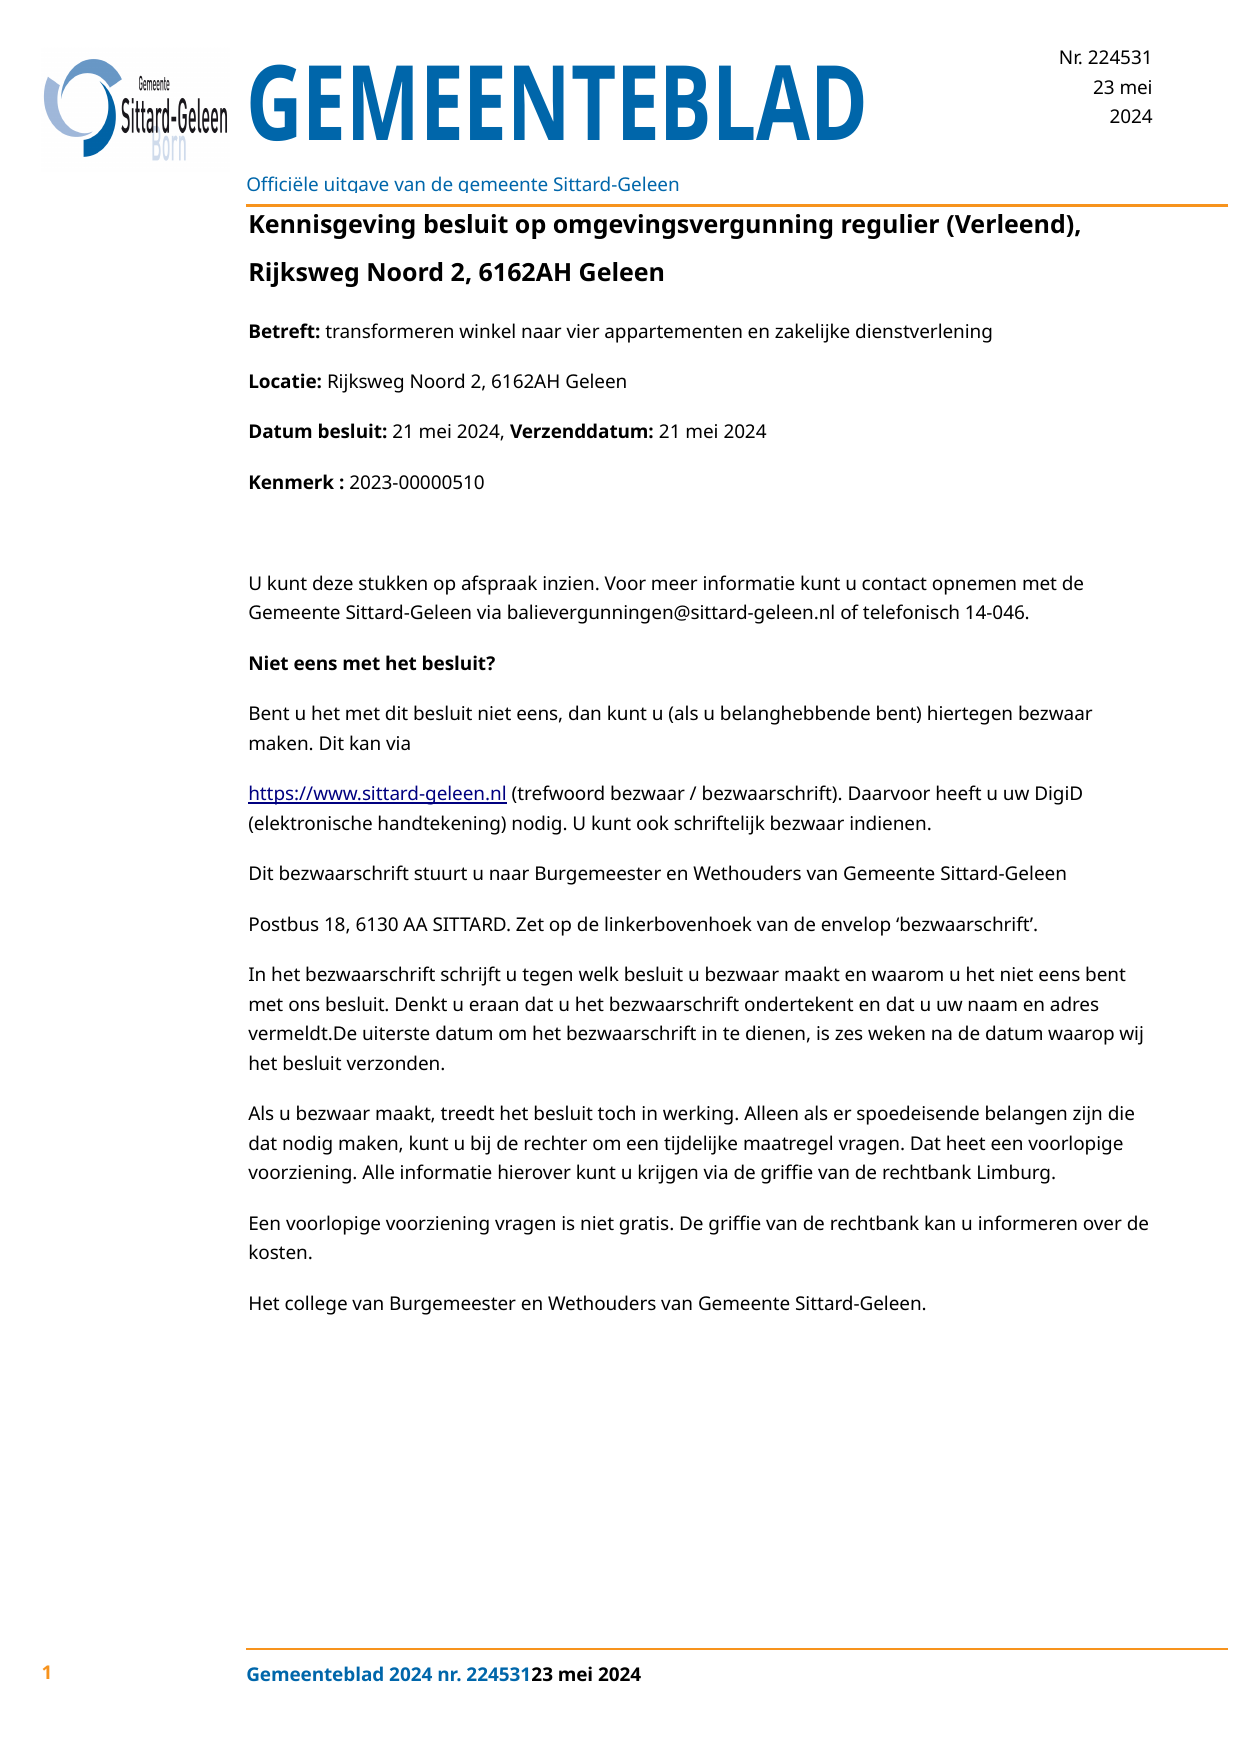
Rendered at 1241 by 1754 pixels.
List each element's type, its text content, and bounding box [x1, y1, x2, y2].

text Als u bezwaar maakt, treedt het besluit toch in werking. Alleen als er spoedeisende belangen zijn die dat nodig maken, kunt u bij de rechter om een tijdelijke maatregel vragen. Dat heet een voorlopige voorziening. Alle informatie hierover kunt u krijgen via de griffie van de rechtbank Limburg. [248, 1100, 1152, 1185]
text Datum besluit: 21 mei 2024, Verzenddatum: 21 mei 2024 [248, 419, 1152, 444]
text Het college van Burgemeester en Wethouders van Gemeente Sittard-Geleen. [248, 1290, 1152, 1316]
text Postbus 18, 6130 AA SITTARD. Zet op de linkerbovenhoek van de envelop ‘bezwaarschrift’. [248, 911, 1152, 937]
text Kenmerk : 2023-00000510 [248, 469, 1152, 495]
text Niet eens met het besluit? [248, 650, 1152, 676]
text https://www.sittard-geleen.nl (trefwoord bezwaar / bezwaarschrift). Daarvoor heeft u uw DigiD (elektronische handtekening) nodig. U kunt ook schriftelijk bezwaar indienen. [248, 780, 1152, 836]
text Betreft: transformeren winkel naar vier appartementen en zakelijke dienstverlening [248, 318, 1152, 344]
text U kunt deze stukken op afspraak inzien. Voor meer informatie kunt u contact opnemen met de Gemeente Sittard-Geleen via balievergunningen@sittard-geleen.nl of telefonisch 14-046. [248, 570, 1152, 625]
text Dit bezwaarschrift stuurt u naar Burgemeester en Wethouders van Gemeente Sittard-Geleen [248, 860, 1152, 886]
text Kennisgeving besluit op omgevingsvergunning regulier (Verleend), Rijksweg Noord 2, 6162AH Geleen [248, 207, 1152, 288]
text Bent u het met dit besluit niet eens, dan kunt u (als u belanghebbende bent) hiertegen bezwaar maken. Dit kan via [248, 700, 1152, 756]
text Locatie: Rijksweg Noord 2, 6162AH Geleen [248, 368, 1152, 394]
text Een voorlopige voorziening vragen is niet gratis. De griffie van de rechtbank kan u informeren over de kosten. [248, 1210, 1152, 1265]
text In het bezwaarschrift schrijft u tegen welk besluit u bezwaar maakt en waarom u het niet eens bent met ons besluit. Denkt u eraan dat u het bezwaarschrift ondertekent en dat u uw naam en adres vermeldt.De uiterste datum om het bezwaarschrift in te dienen, is zes weken na de datum waarop wij het besluit verzonden. [248, 961, 1152, 1076]
picture [41, 47, 231, 172]
